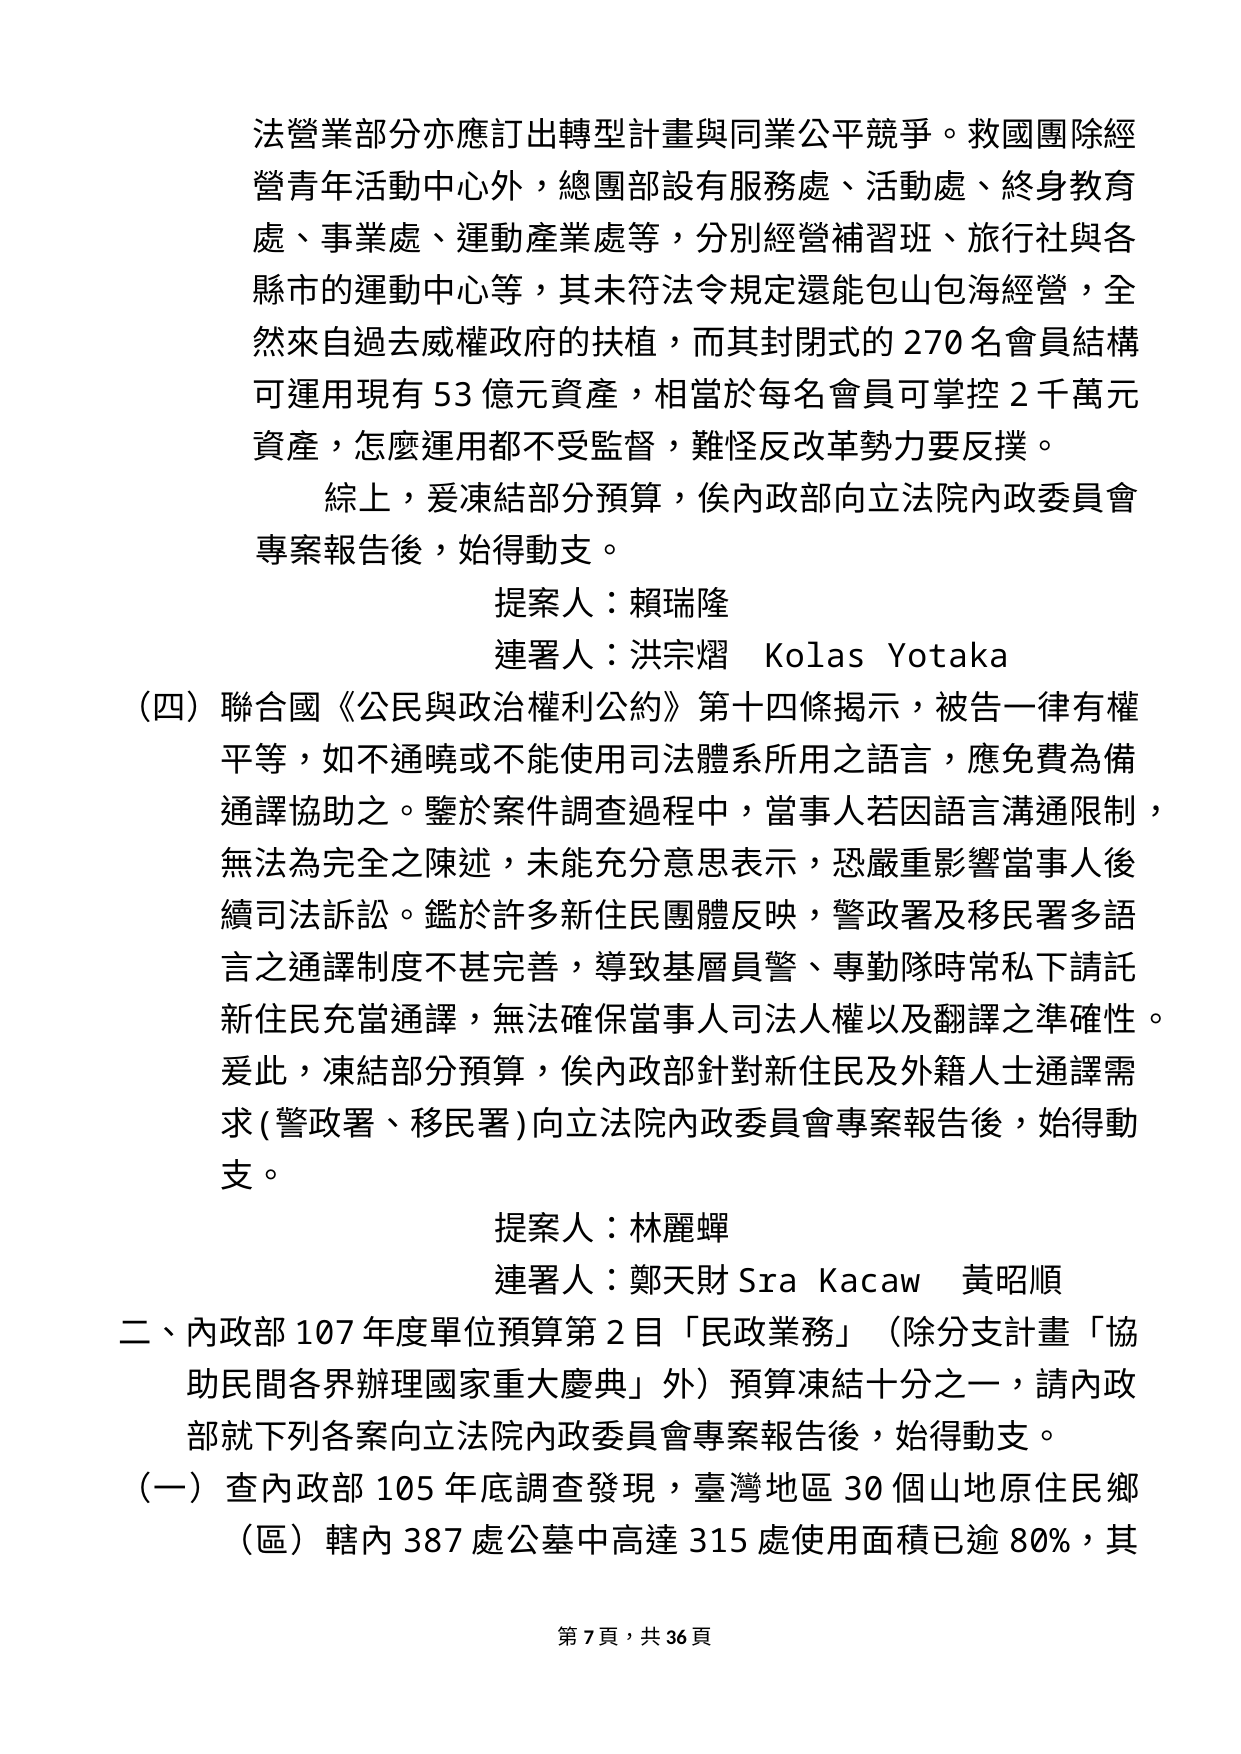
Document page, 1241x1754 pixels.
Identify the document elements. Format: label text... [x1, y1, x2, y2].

text 連署人：洪宗熠 Kolas Yotaka [118, 625, 1139, 677]
text （一）查內政部105年底調查發現，臺灣地區30個山地原住民鄉（區）轄內387處公墓中高達315處使用面積已逾80%，其 [118, 1459, 1139, 1563]
text 綜上，爰凍結部分預算，俟內政部向立法院內政委員會專案報告後，始得動支。 [256, 469, 1139, 573]
text 二、內政部107年度單位預算第2目「民政業務」（除分支計畫「協助民間各界辦理國家重大慶典」外）預算凍結十分之一，請內政部就下列各案向立法院內政委員會專案報告後，始得動支。 [118, 1302, 1139, 1459]
text 連署人：鄭天財Sra Kacaw 黃昭順 [118, 1250, 1139, 1302]
text 法營業部分亦應訂出轉型計畫與同業公平競爭。救國團除經營青年活動中心外，總團部設有服務處、活動處、終身教育處、事業處、運動產業處等，分別經營補習班、旅行社與各縣市的運動中心等，其未符法令規定還能包山包海經營，全然來自過去威權政府的扶植，而其封閉式的270名會員結構可運用現有53億元資產，相當於每名會員可掌控2千萬元資產，怎麼運用都不受監督，難怪反改革勢力要反撲。 [218, 104, 1139, 469]
text 提案人：賴瑞隆 [118, 573, 1139, 625]
text （四）聯合國《公民與政治權利公約》第十四條揭示，被告一律有權平等，如不通曉或不能使用司法體系所用之語言，應免費為備通譯協助之。鑒於案件調查過程中，當事人若因語言溝通限制，無法為完全之陳述，未能充分意思表示，恐嚴重影響當事人後續司法訴訟。鑑於許多新住民團體反映，警政署及移民署多語言之通譯制度不甚完善，導致基層員警、專勤隊時常私下請託新住民充當通譯，無法確保當事人司法人權以及翻譯之準確性。爰此，凍結部分預算，俟內政部針對新住民及外籍人士通譯需求(警政署、移民署)向立法院內政委員會專案報告後，始得動支。 [118, 677, 1139, 1198]
text 提案人：林麗蟬 [118, 1198, 1139, 1250]
